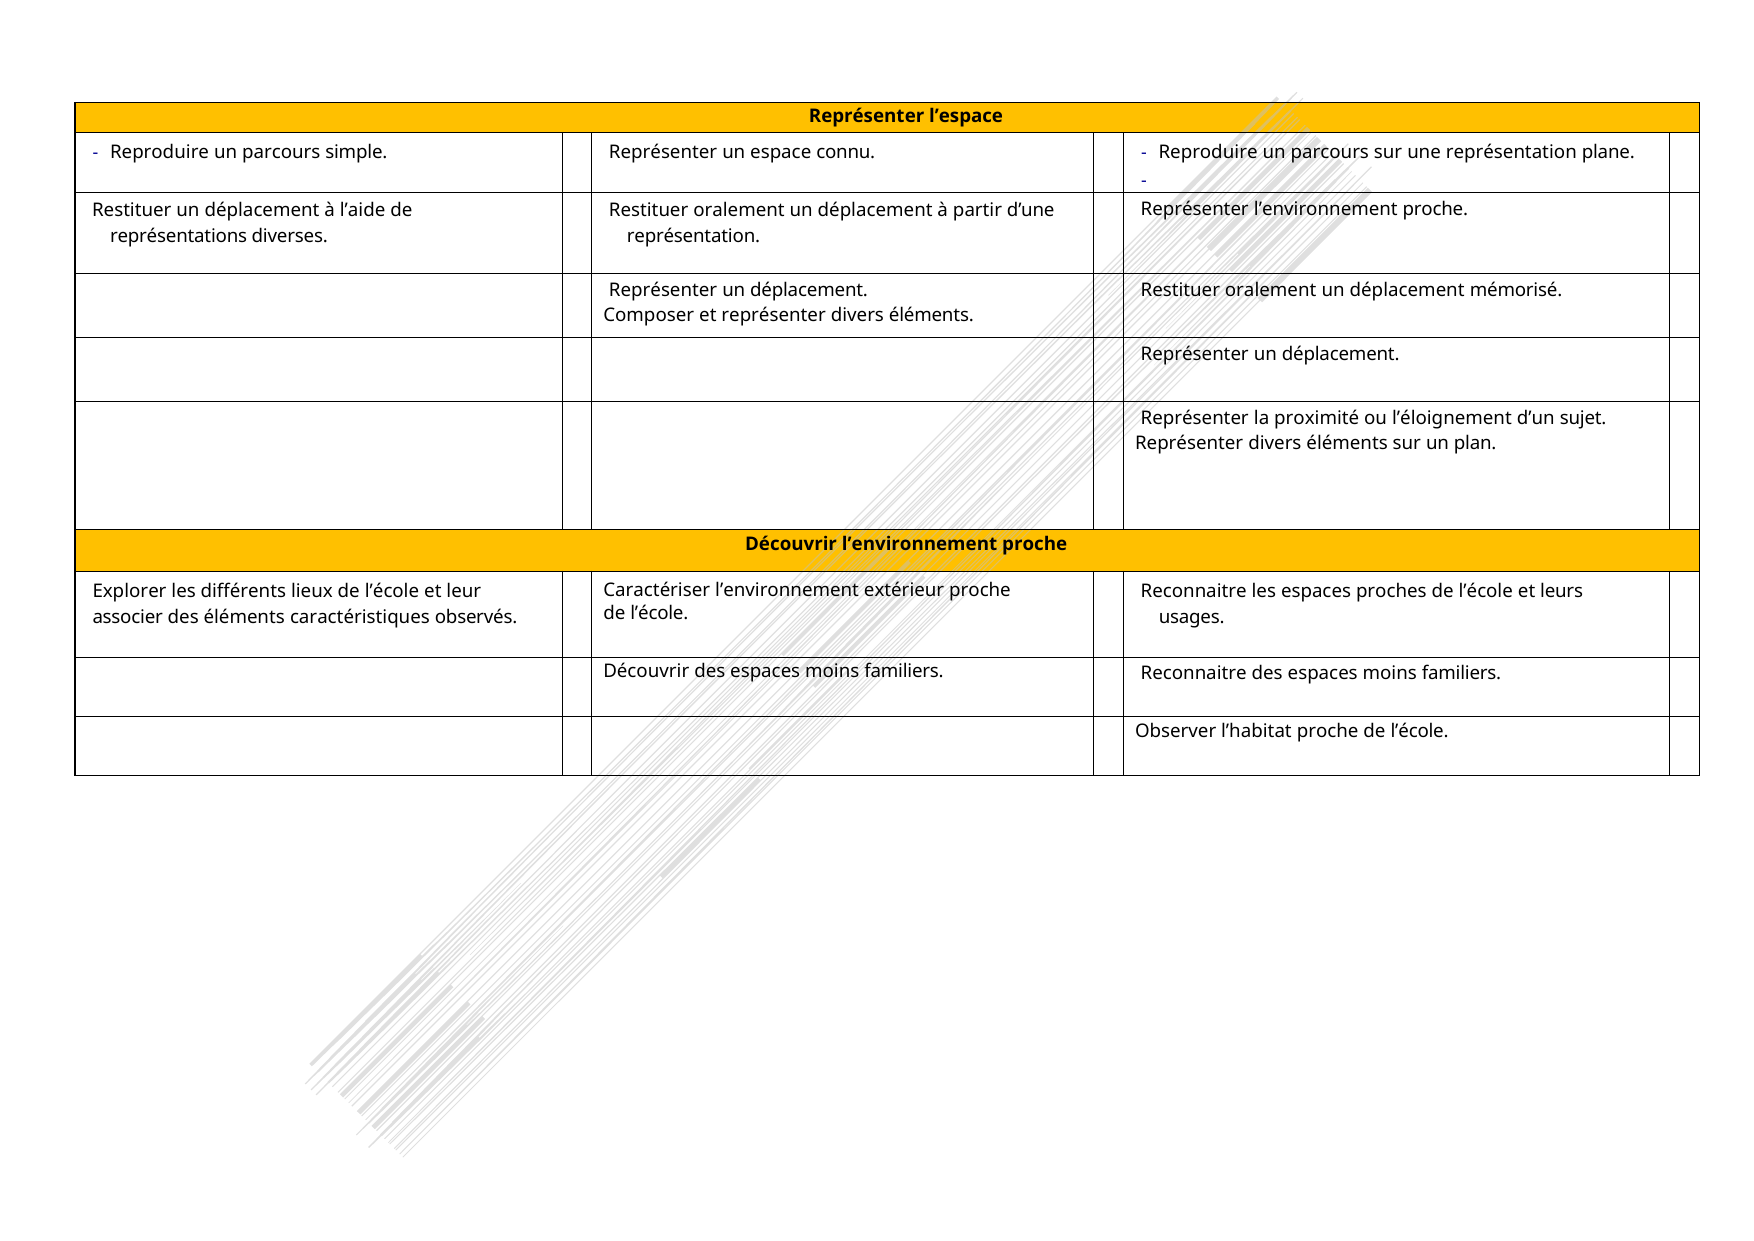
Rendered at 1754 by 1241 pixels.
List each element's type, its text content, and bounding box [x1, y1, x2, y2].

table_cell Représenter un déplacement. [1161, 338, 1669, 401]
table_cell [1094, 658, 1123, 716]
table_cell [76, 274, 562, 337]
table_cell Reproduire un parcours sur une représentation plane. [1124, 133, 1239, 192]
table_cell [1670, 338, 1699, 401]
table_cell [908, 402, 1040, 529]
table_cell Caractériser l’environnement extérieur proche de l’école. [856, 588, 926, 657]
table_cell Représenter la proximité ou l’éloignement d’un sujet. Représenter divers éléments sur un plan. [1124, 402, 1669, 529]
table_cell [787, 717, 1093, 775]
table_cell Représenter un espace connu. [592, 133, 1093, 192]
table_cell [738, 717, 798, 775]
table_cell Restituer oralement un déplacement mémorisé. [1163, 296, 1209, 337]
table_cell Reconnaitre les espaces proches de l’école et leurs usages. [1124, 572, 1669, 657]
table_cell Représenter l’environnement proche. [1164, 215, 1227, 273]
table_cell [1670, 402, 1699, 529]
table_cell [713, 717, 774, 775]
table_cell Découvrir des espaces moins familiers. [784, 677, 828, 716]
table_cell [1670, 572, 1699, 657]
table_cell Découvrir des espaces moins familiers. [744, 658, 808, 716]
table_cell Restituer oralement un déplacement mémorisé. [1155, 294, 1202, 337]
table_cell Représenter un déplacement. Composer et représenter divers éléments. [592, 274, 1093, 337]
table_cell Reproduire un parcours sur une représentation plane. [1202, 152, 1241, 192]
table_cell Restituer oralement un déplacement mémorisé. [1134, 291, 1180, 337]
table_cell [563, 572, 591, 657]
table_cell Reproduire un parcours sur une représentation plane. [1190, 157, 1227, 192]
table_cell Restituer oralement un déplacement mémorisé. [1225, 274, 1669, 337]
table_cell Découvrir des espaces moins familiers. [755, 668, 807, 716]
table_cell Représenter l’environnement proche. [1124, 193, 1179, 248]
table_cell [1670, 193, 1699, 273]
table_cell [1670, 133, 1699, 192]
table_cell [942, 402, 1073, 529]
table_cell Caractériser l’environnement extérieur proche de l’école. [803, 595, 870, 657]
table_cell [858, 402, 989, 529]
table_cell [1670, 717, 1699, 775]
table_cell [1033, 469, 1093, 529]
table_cell [563, 402, 591, 529]
table_cell Découvrir l’environnement proche [929, 545, 955, 571]
table_cell [1249, 103, 1283, 132]
table_cell [1094, 193, 1123, 273]
table_cell [563, 717, 591, 775]
table_cell Reproduire un parcours sur une représentation plane. [1230, 157, 1271, 192]
table_cell [870, 402, 1003, 529]
table_cell [931, 402, 1064, 529]
table_cell [964, 402, 1093, 529]
table_cell [563, 658, 591, 716]
table_cell Découvrir l’environnement proche [889, 542, 919, 571]
table_cell [1094, 278, 1123, 311]
table_cell Caractériser l’environnement extérieur proche de l’école. [730, 589, 798, 657]
table_cell [1094, 133, 1123, 192]
table_cell [1094, 572, 1123, 657]
table_cell Découvrir des espaces moins familiers. [592, 658, 714, 716]
table_cell [592, 717, 655, 775]
table_cell Reconnaitre des espaces moins familiers. [1124, 658, 1669, 716]
table_cell Reproduire un parcours simple. [76, 133, 562, 192]
table_cell Reproduire un parcours sur une représentation plane. [1298, 133, 1669, 192]
table_cell [76, 717, 562, 775]
table_cell [563, 338, 591, 401]
table_cell [1670, 274, 1699, 337]
table_cell Découvrir l’environnement proche [828, 547, 855, 571]
table_cell [1070, 378, 1093, 401]
table_cell [1094, 439, 1123, 529]
table_cell [1094, 338, 1123, 372]
table_cell Restituer oralement un déplacement mémorisé. [1124, 287, 1173, 337]
table_cell [1094, 717, 1123, 775]
table_cell [1272, 103, 1699, 132]
table_cell Représenter l’environnement proche. [1150, 208, 1214, 273]
table_cell [1094, 338, 1104, 348]
table_cell Découvrir l’environnement proche [991, 530, 1699, 571]
table_cell Découvrir des espaces moins familiers. [683, 658, 747, 716]
table_cell Découvrir l’environnement proche [943, 548, 971, 571]
table_cell [76, 658, 562, 716]
table_cell [985, 421, 1093, 529]
table_cell [696, 717, 758, 775]
table_cell [76, 402, 562, 529]
table_cell [1094, 402, 1119, 427]
table_cell [1113, 391, 1123, 401]
table_cell [1059, 367, 1093, 401]
table_cell Observer l’habitat proche de l’école. [1124, 717, 1669, 775]
table_cell Découvrir des espaces moins familiers. [721, 675, 765, 716]
table_cell [971, 407, 1093, 529]
table_cell Caractériser l’environnement extérieur proche de l’école. [742, 595, 809, 657]
table_cell [986, 338, 1053, 401]
table_cell Restituer oralement un déplacement à partir d’une représentation. [592, 193, 1093, 273]
table_cell [1099, 377, 1123, 401]
table_cell [1094, 368, 1123, 401]
table_cell [1036, 344, 1093, 401]
table_cell Explorer les différents lieux de l’école et leur associer des éléments caractéristiques observés. [76, 572, 562, 657]
table_cell Restituer un déplacement à l’aide de représentations diverses. [76, 193, 562, 273]
table_cell [1670, 658, 1699, 716]
table_cell Découvrir des espaces moins familiers. [671, 670, 719, 716]
table_cell [1094, 402, 1103, 411]
table_cell Représenter un déplacement. [1124, 354, 1148, 381]
table_cell [662, 717, 725, 775]
table_cell [999, 338, 1067, 401]
table_cell Représenter l’environnement proche. [1187, 209, 1255, 273]
table_cell Caractériser l’environnement extérieur proche de l’école. [592, 572, 800, 657]
table_cell Caractériser l’environnement extérieur proche de l’école. [905, 572, 1093, 657]
table_cell Découvrir l’environnement proche [76, 530, 842, 571]
table_cell [1100, 314, 1123, 337]
table_cell [563, 193, 591, 273]
table_cell Représenter l’espace [76, 103, 1269, 132]
table_cell Représenter l’environnement proche. [1293, 193, 1669, 273]
table_cell Représenter un déplacement. [1124, 357, 1164, 397]
table_cell Découvrir des espaces moins familiers. [846, 658, 1093, 716]
table_cell [592, 338, 1034, 401]
table_cell [725, 717, 788, 775]
table_cell [1261, 103, 1296, 132]
table_cell [1094, 348, 1123, 381]
table_cell [1094, 300, 1123, 333]
table_cell [563, 133, 591, 192]
table_cell Découvrir l’environnement proche [816, 545, 842, 571]
table_cell [685, 717, 749, 775]
table_cell [624, 717, 688, 775]
table_cell [592, 402, 970, 529]
table_cell [612, 717, 674, 775]
table_cell [76, 338, 562, 401]
table_cell [563, 274, 591, 337]
